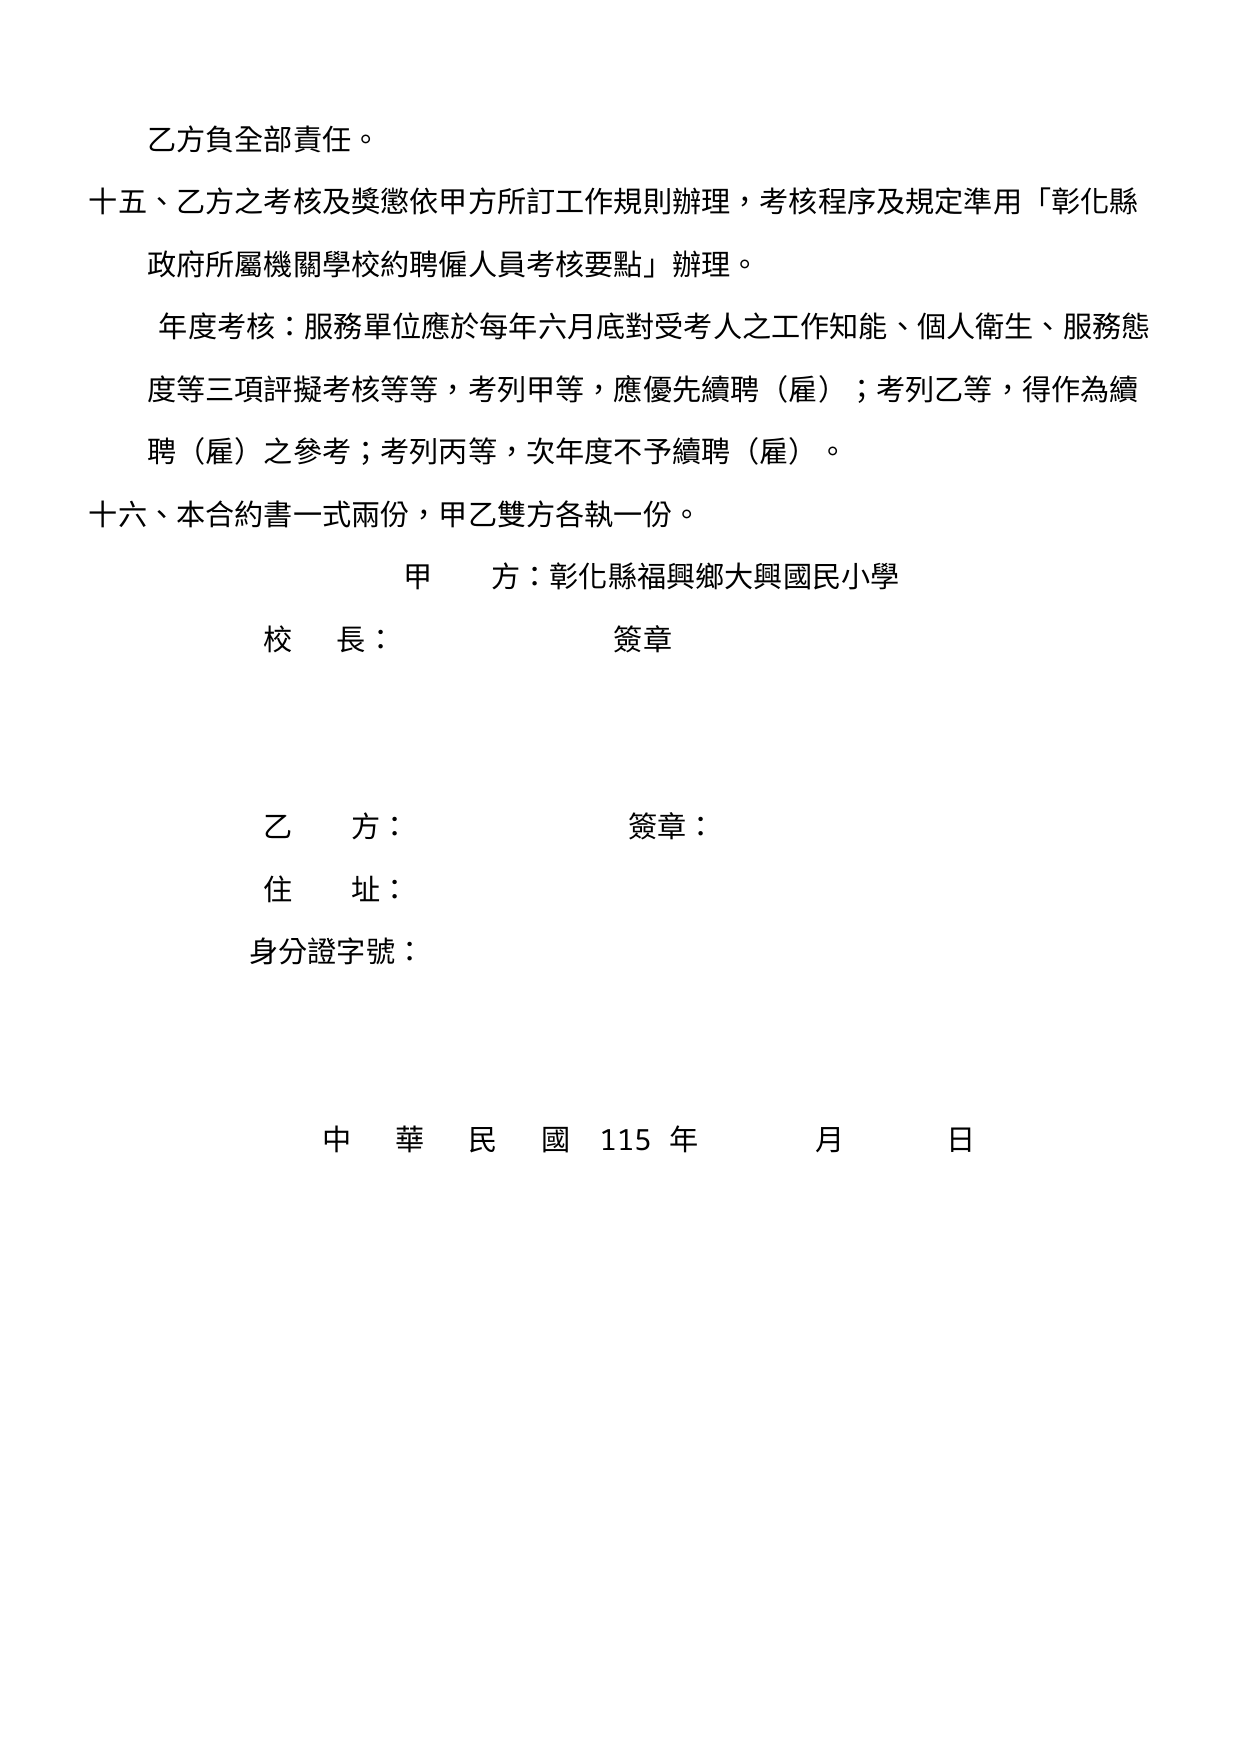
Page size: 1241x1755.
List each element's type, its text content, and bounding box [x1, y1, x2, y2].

text 校 長： 簽章 [89, 596, 1152, 658]
text 十五、乙方之考核及獎懲依甲方所訂工作規則辦理，考核程序及規定準用「彰化縣政府所屬機關學校約聘僱人員考核要點」辦理。 [89, 158, 1152, 283]
text 住 址： [89, 846, 1152, 908]
text 年度考核：服務單位應於每年六月底對受考人之工作知能、個人衛生、服務態度等三項評擬考核等等，考列甲等，應優先續聘（雇）；考列乙等，得作為續聘（雇）之參考；考列丙等，次年度不予續聘（雇）。 [89, 283, 1152, 471]
text 中 華 民 國 115 年 月 日 [89, 1096, 1152, 1158]
text 甲 方：彰化縣福興鄉大興國民小學 [89, 533, 1152, 596]
text 乙方負全部責任。 [89, 96, 1152, 158]
text 身分證字號： [89, 908, 1152, 971]
text 乙 方： 簽章： [89, 783, 1152, 846]
text 十六、本合約書一式兩份，甲乙雙方各執一份。 [89, 471, 1152, 533]
